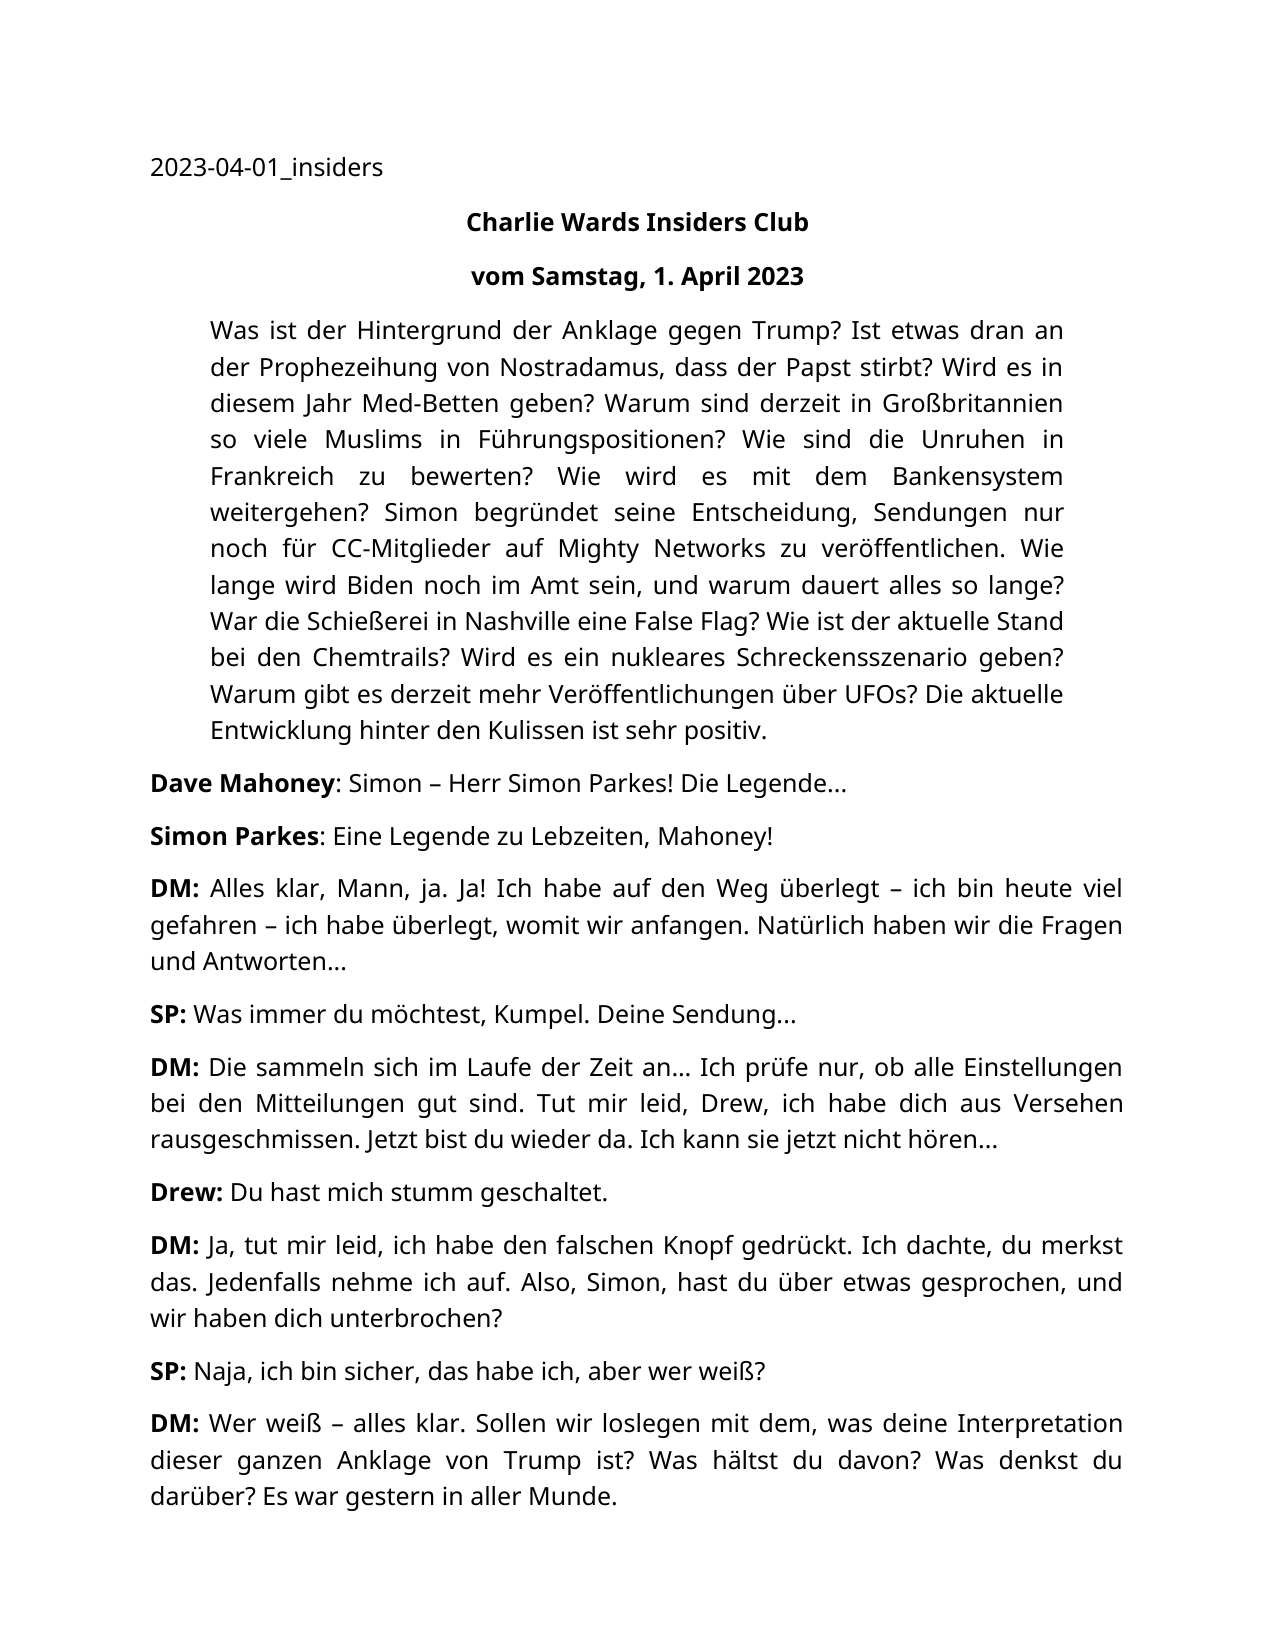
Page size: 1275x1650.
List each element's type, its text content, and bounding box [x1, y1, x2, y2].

text DM: Ja, tut mir leid, ich habe den falschen Knopf gedrückt. Ich dachte, du merkst das. Jedenfalls nehme ich auf. Also, Simon, hast du über etwas gesprochen, und wir haben dich unterbrochen? [150, 1228, 1125, 1334]
text Was ist der Hintergrund der Anklage gegen Trump? Ist etwas dran an der Prophezeihung von Nostradamus, dass der Papst stirbt? Wird es in diesem Jahr Med-Betten geben? Warum sind derzeit in Großbritannien so viele Muslims in Führungspositionen? Wie sind die Unruhen in Frankreich zu bewerten? Wie wird es mit dem Bankensystem weitergehen? Simon begründet seine Entscheidung, Sendungen nur noch für CC-Mitglieder auf Mighty Networks zu veröffentlichen. Wie lange wird Biden noch im Amt sein, und warum dauert alles so lange? War die Schießerei in Nashville eine False Flag? Wie ist der aktuelle Stand bei den Chemtrails? Wird es ein nukleares Schreckensszenario geben? Warum gibt es derzeit mehr Veröffentlichungen über UFOs? Die aktuelle Entwicklung hinter den Kulissen ist sehr positiv. [210, 313, 1065, 747]
text Simon Parkes: Eine Legende zu Lebzeiten, Mahoney! [150, 818, 1125, 852]
text SP: Naja, ich bin sicher, das habe ich, aber wer weiß? [150, 1353, 1125, 1387]
text DM: Die sammeln sich im Laufe der Zeit an… Ich prüfe nur, ob alle Einstellungen bei den Mitteilungen gut sind. Tut mir leid, Drew, ich habe dich aus Versehen rausgeschmissen. Jetzt bist du wieder da. Ich kann sie jetzt nicht hören... [150, 1049, 1125, 1156]
text Dave Mahoney: Simon – Herr Simon Parkes! Die Legende... [150, 766, 1125, 799]
text Drew: Du hast mich stumm geschaltet. [150, 1175, 1125, 1209]
text vom Samstag, 1. April 2023 [150, 258, 1125, 294]
text SP: Was immer du möchtest, Kumpel. Deine Sendung... [150, 997, 1125, 1031]
text 2023-04-01_insiders [150, 150, 1125, 185]
text DM: Wer weiß – alles klar. Sollen wir loslegen mit dem, was deine Interpretation dieser ganzen Anklage von Trump ist? Was hältst du davon? Was denkst du darüber? Es war gestern in aller Munde. [150, 1406, 1125, 1513]
text DM: Alles klar, Mann, ja. Ja! Ich habe auf den Weg überlegt – ich bin heute viel gefahren – ich habe überlegt, womit wir anfangen. Natürlich haben wir die Fragen und Antworten... [150, 871, 1125, 978]
text Charlie Wards Insiders Club [150, 204, 1125, 240]
